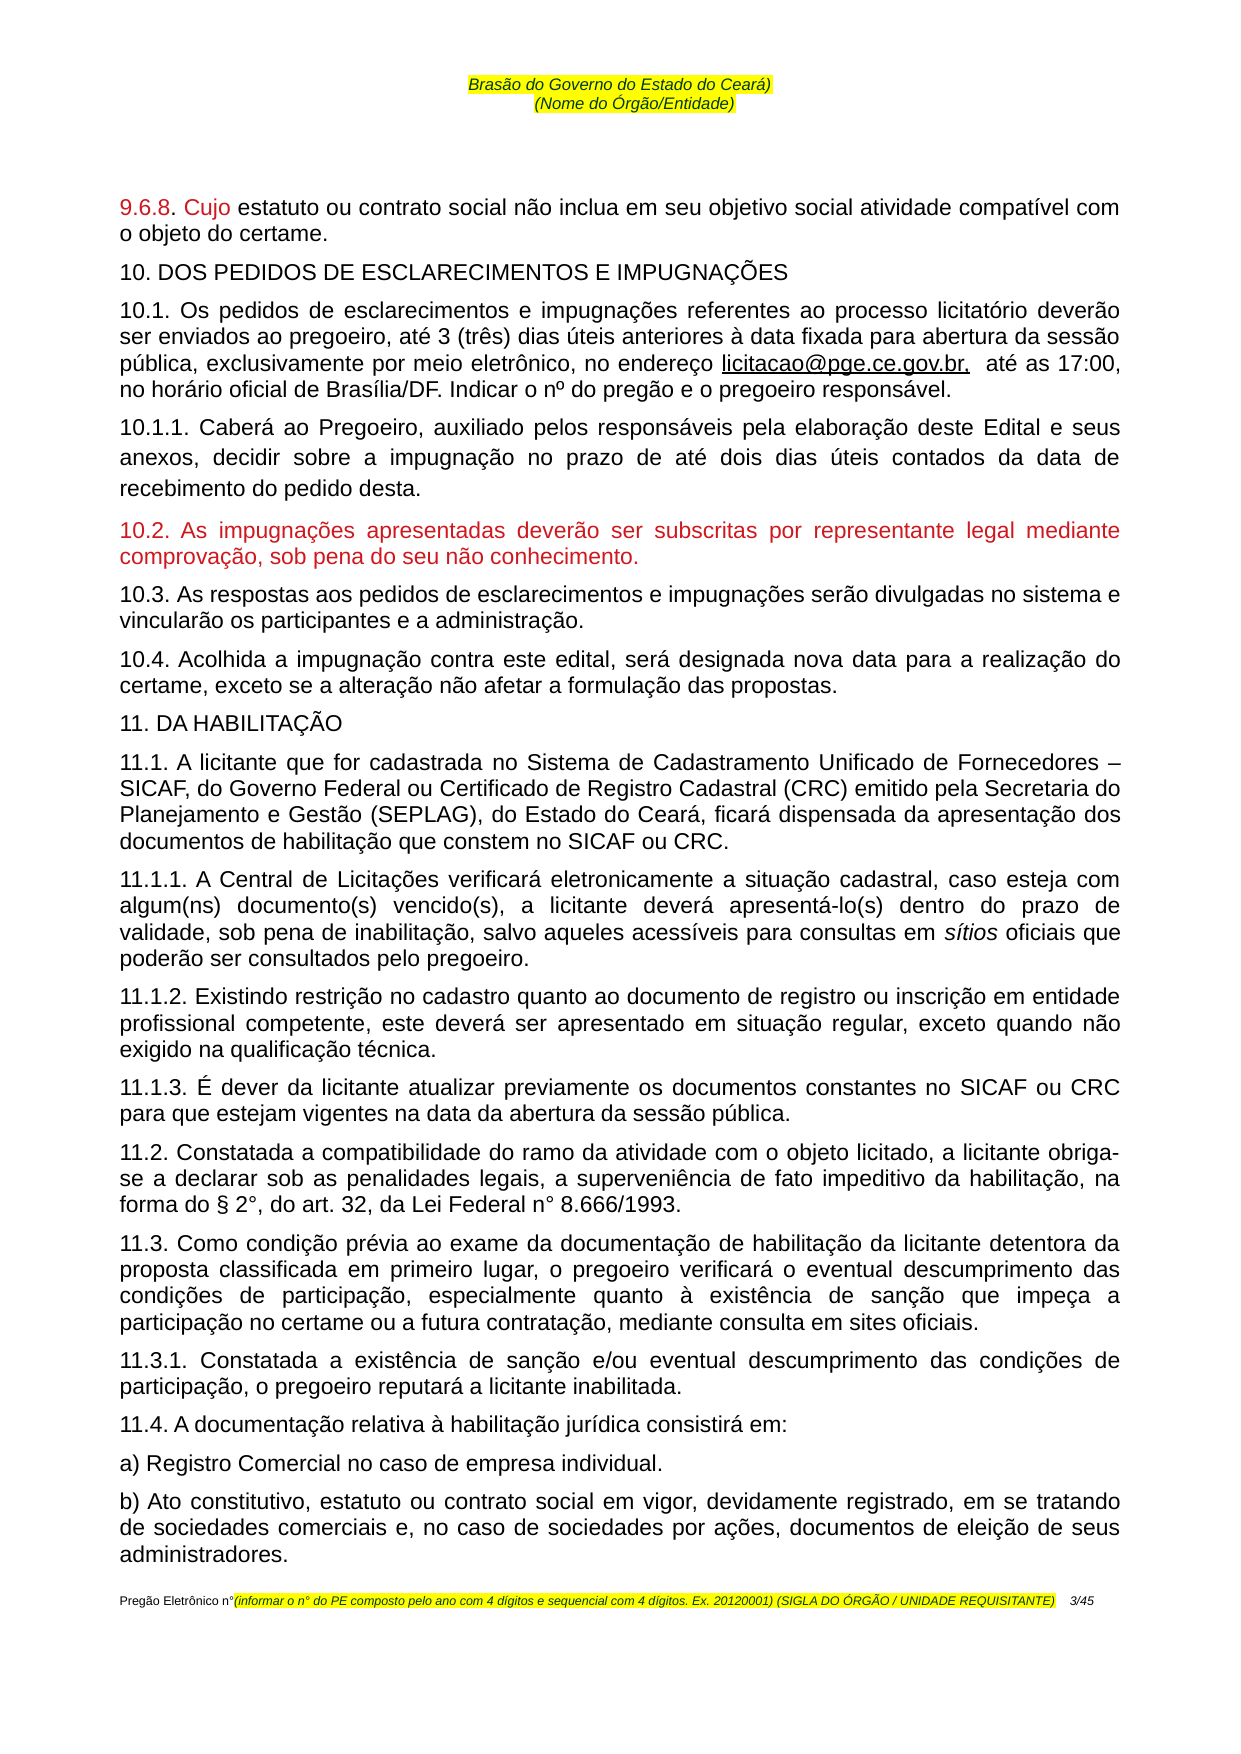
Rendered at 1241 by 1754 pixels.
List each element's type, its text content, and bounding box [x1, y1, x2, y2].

text 10.2. As impugnações apresentadas deverão ser subscritas por representante legal mediante comprovação, sob pena do seu não conhecimento. [119, 517, 1121, 569]
text 11. DA HABILITAÇÃO [119, 710, 1121, 737]
list 10.1.1. Caberá ao Pregoeiro, auxiliado pelos responsáveis pela elaboração deste Edital e seus anexos, decidir sobre a impugnação no prazo de até dois dias úteis contados da data de recebimento do pedido desta. [119, 414, 1121, 501]
text 10.3. As respostas aos pedidos de esclarecimentos e impugnações serão divulgadas no sistema e vincularão os participantes e a administração. [119, 581, 1121, 634]
text 11.1.3. É dever da licitante atualizar previamente os documentos constantes no SICAF ou CRC para que estejam vigentes na data da abertura da sessão pública. [119, 1074, 1121, 1127]
text 9.6.8. Cujo estatuto ou contrato social não inclua em seu objetivo social atividade compatível com o objeto do certame. [119, 194, 1121, 247]
text 10.4. Acolhida a impugnação contra este edital, será designada nova data para a realização do certame, exceto se a alteração não afetar a formulação das propostas. [119, 646, 1121, 698]
text 10. DOS PEDIDOS DE ESCLARECIMENTOS E IMPUGNAÇÕES [119, 258, 1121, 285]
text 11.4. A documentação relativa à habilitação jurídica consistirá em: [119, 1411, 1121, 1438]
text 11.1.1. A Central de Licitações verificará eletronicamente a situação cadastral, caso esteja com algum(ns) documento(s) vencido(s), a licitante deverá apresentá-lo(s) dentro do prazo de validade, sob pena de inabilitação, salvo aqueles acessíveis para consultas em sítios oficiais que poderão ser consultados pelo pregoeiro. [119, 866, 1121, 971]
text 11.3. Como condição prévia ao exame da documentação de habilitação da licitante detentora da proposta classificada em primeiro lugar, o pregoeiro verificará o eventual descumprimento das condições de participação, especialmente quanto à existência de sanção que impeça a participação no certame ou a futura contratação, mediante consulta em sites oficiais. [119, 1229, 1121, 1335]
text 11.1.2. Existindo restrição no cadastro quanto ao documento de registro ou inscrição em entidade profissional competente, este deverá ser apresentado em situação regular, exceto quando não exigido na qualificação técnica. [119, 983, 1121, 1062]
text 11.2. Constatada a compatibilidade do ramo da atividade com o objeto licitado, a licitante obriga-se a declarar sob as penalidades legais, a superveniência de fato impeditivo da habilitação, na forma do § 2°, do art. 32, da Lei Federal n° 8.666/1993. [119, 1139, 1121, 1218]
text 10.1. Os pedidos de esclarecimentos e impugnações referentes ao processo licitatório deverão ser enviados ao pregoeiro, até 3 (três) dias úteis anteriores à data fixada para abertura da sessão pública, exclusivamente por meio eletrônico, no endereço licitacao@pge.ce.gov.br, até as 17:00, no horário oficial de Brasília/DF. Indicar o nº do pregão e o pregoeiro responsável. [119, 297, 1121, 402]
text b) Ato constitutivo, estatuto ou contrato social em vigor, devidamente registrado, em se tratando de sociedades comerciais e, no caso de sociedades por ações, documentos de eleição de seus administradores. [119, 1488, 1121, 1567]
text 11.3.1. Constatada a existência de sanção e/ou eventual descumprimento das condições de participação, o pregoeiro reputará a licitante inabilitada. [119, 1347, 1121, 1399]
text 11.1. A licitante que for cadastrada no Sistema de Cadastramento Unificado de Fornecedores – SICAF, do Governo Federal ou Certificado de Registro Cadastral (CRC) emitido pela Secretaria do Planejamento e Gestão (SEPLAG), do Estado do Ceará, ficará dispensada da apresentação dos documentos de habilitação que constem no SICAF ou CRC. [119, 748, 1121, 854]
text a) Registro Comercial no caso de empresa individual. [119, 1450, 1121, 1476]
